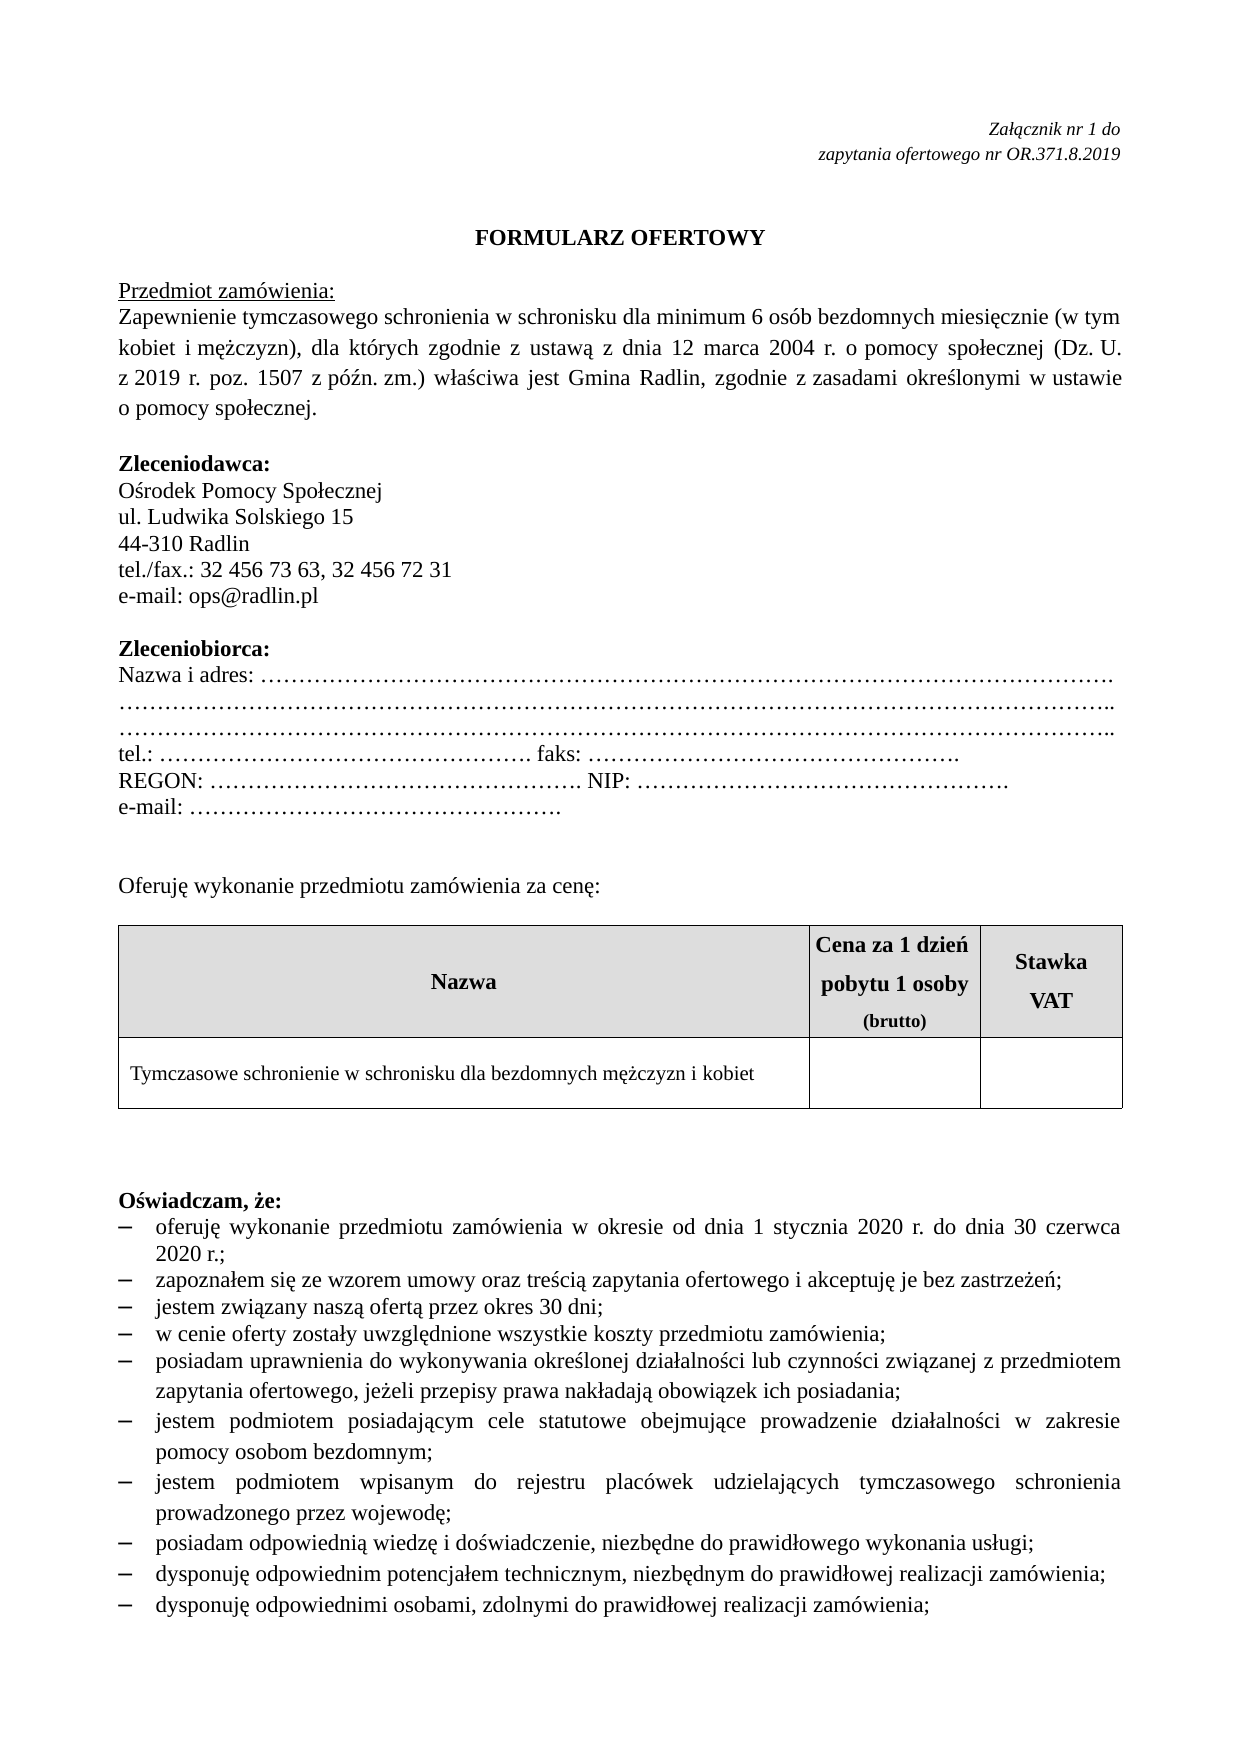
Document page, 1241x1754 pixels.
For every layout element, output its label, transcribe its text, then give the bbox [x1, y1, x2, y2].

subtitle Załącznik nr 1 do [118, 118, 1122, 140]
subtitle w cenie oferty zostały uwzględnione wszystkie koszty przedmiotu zamówienia; [118, 1320, 1122, 1347]
subtitle Zleceniodawca: [118, 451, 1122, 477]
subtitle jestem związany naszą ofertą przez okres 30 dni; [118, 1293, 1122, 1320]
subtitle Nazwa i adres: …………………………………………………………………………………………………. [118, 661, 1122, 688]
subtitle Przedmiot zamówienia: [118, 277, 1122, 303]
subtitle zapoznałem się ze wzorem umowy oraz treścią zapytania ofertowego i akceptuję je bez zastrzeżeń; [118, 1266, 1122, 1293]
subtitle jestem podmiotem posiadającym cele statutowe obejmujące prowadzenie działalności w zakresie pomocy osobom bezdomnym; [118, 1408, 1122, 1464]
subtitle zapytania ofertowego nr OR.371.8.2019 [118, 143, 1122, 164]
subtitle REGON: …………………………………………. NIP: …………………………………………. [118, 767, 1122, 793]
subtitle jestem podmiotem wpisanym do rejestru placówek udzielających tymczasowego schronienia prowadzonego przez wojewodę; [118, 1468, 1122, 1525]
subtitle Zapewnienie tymczasowego schronienia w schronisku dla minimum 6 osób bezdomnych miesięcznie (w tym kobiet i mężczyzn), dla których zgodnie z ustawą z dnia 12 marca 2004 r. o pomocy społecznej (Dz. U. z 2019 r. poz. 1507 z późn. zm.) właściwa jest Gmina Radlin, zgodnie z zasadami określonymi w ustawie o pomocy społecznej. [118, 303, 1122, 420]
subtitle dysponuję odpowiednim potencjałem technicznym, niezbędnym do prawidłowej realizacji zamówienia; [118, 1560, 1122, 1587]
subtitle tel.: …………………………………………. faks: …………………………………………. [118, 740, 1122, 767]
subtitle dysponuję odpowiednimi osobami, zdolnymi do prawidłowej realizacji zamówienia; [118, 1591, 1122, 1617]
subtitle tel./fax.: 32 456 73 63, 32 456 72 31 [118, 556, 1122, 582]
subtitle posiadam odpowiednią wiedzę i doświadczenie, niezbędne do prawidłowego wykonania usługi; [118, 1529, 1122, 1556]
subtitle Oferuję wykonanie przedmiotu zamówienia za cenę: [118, 872, 1122, 898]
subtitle ………………………………………………………………………………………………………………….. [118, 714, 1122, 740]
subtitle Zleceniobiorca: [118, 635, 1122, 661]
subtitle e-mail: …………………………………………. [118, 793, 1122, 819]
table_header Nazwa [119, 926, 809, 1037]
subtitle ul. Ludwika Solskiego 15 [118, 503, 1122, 529]
table_cell [810, 1038, 980, 1108]
subtitle Ośrodek Pomocy Społecznej [118, 477, 1122, 503]
subtitle posiadam uprawnienia do wykonywania określonej działalności lub czynności związanej z przedmiotem zapytania ofertowego, jeżeli przepisy prawa nakładają obowiązek ich posiadania; [118, 1347, 1122, 1404]
subtitle ………………………………………………………………………………………………………………….. [118, 688, 1122, 714]
subtitle FORMULARZ OFERTOWY [118, 224, 1122, 251]
table_cell [981, 1038, 1122, 1108]
subtitle Oświadczam, że: [118, 1187, 1122, 1213]
table_header Cena za 1 dzień pobytu 1 osoby (brutto) [810, 926, 980, 1037]
subtitle e-mail: ops@radlin.pl [118, 582, 1122, 609]
subtitle 44-310 Radlin [118, 529, 1122, 556]
table_cell Tymczasowe schronienie w schronisku dla bezdomnych mężczyzn i kobiet [119, 1038, 809, 1108]
subtitle oferuję wykonanie przedmiotu zamówienia w okresie od dnia 1 stycznia 2020 r. do dnia 30 czerwca 2020 r.; [118, 1213, 1122, 1266]
table_header Stawka VAT [981, 926, 1122, 1037]
